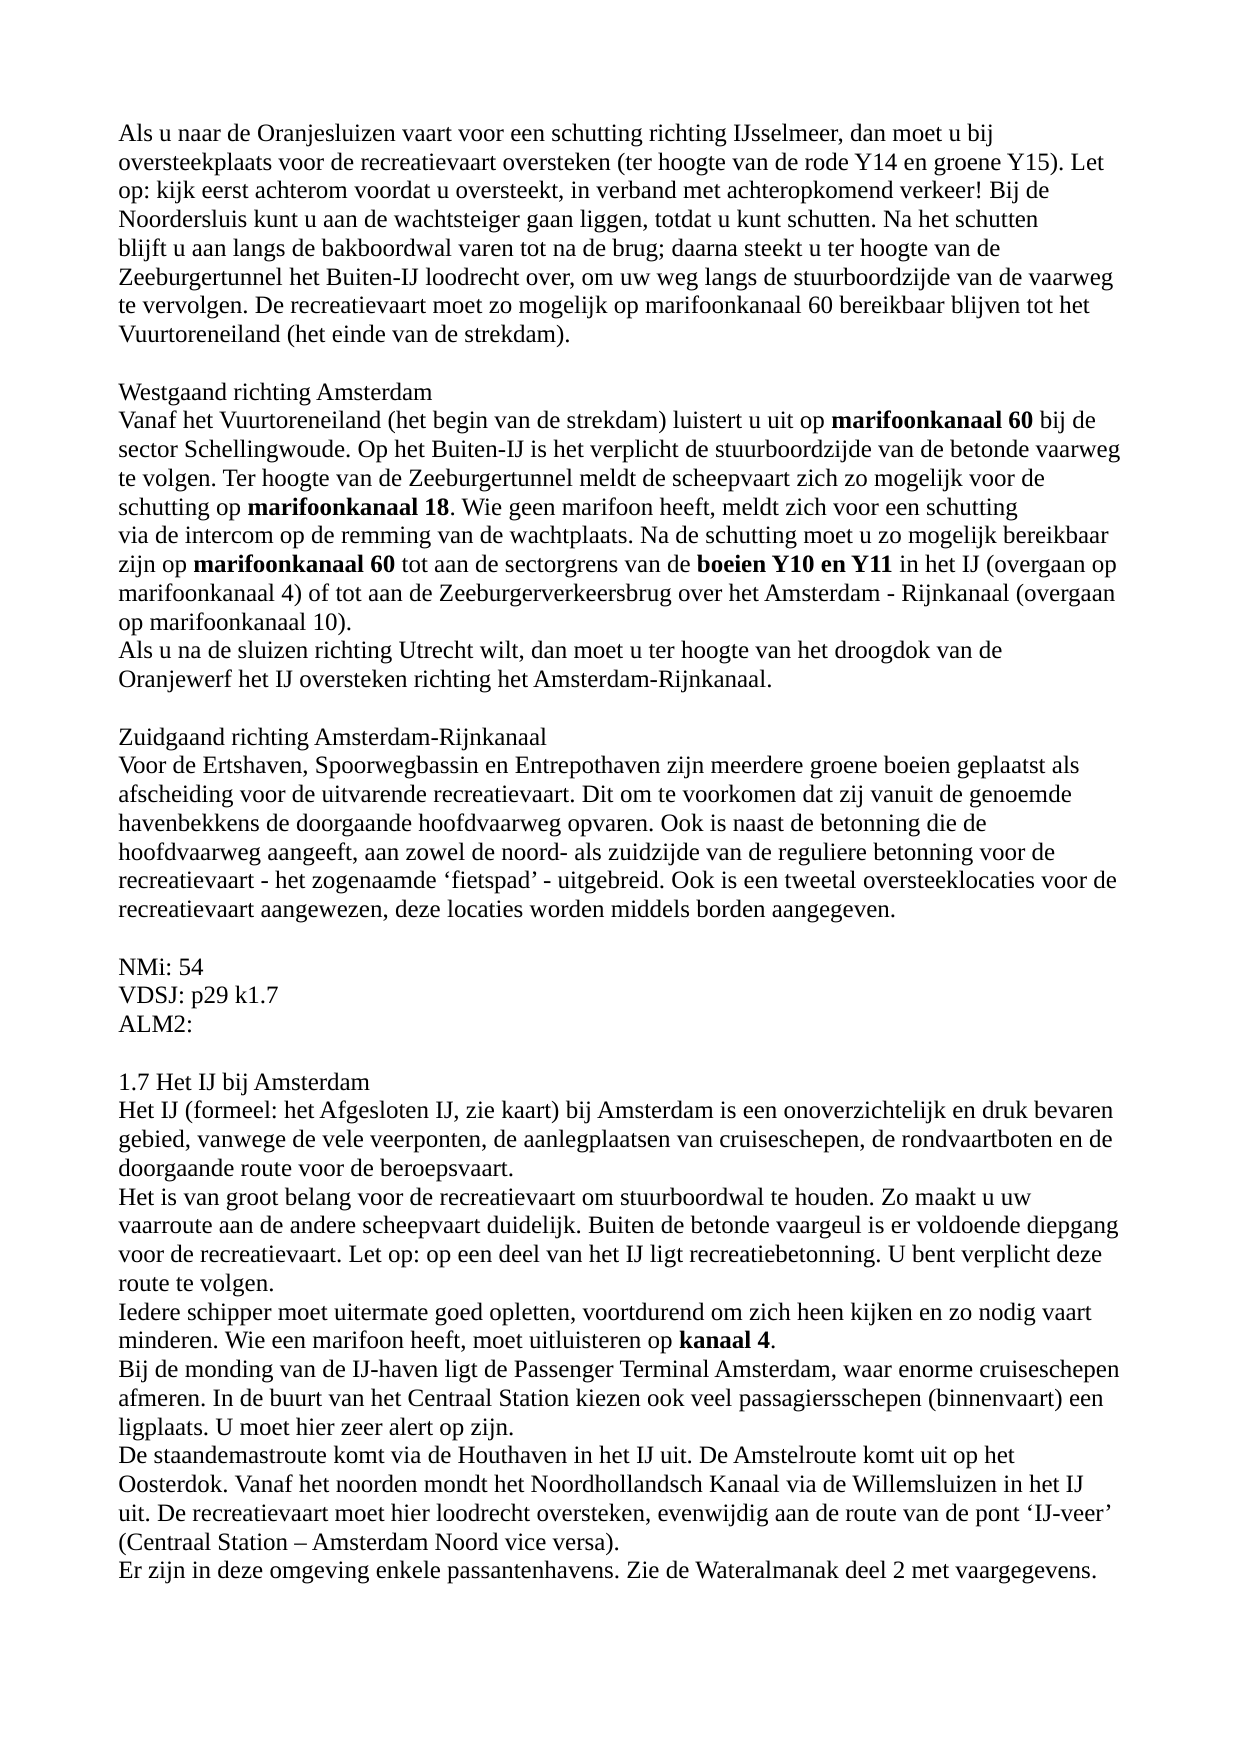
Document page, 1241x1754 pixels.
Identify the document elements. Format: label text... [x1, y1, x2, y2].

text Voor de Ertshaven, Spoorwegbassin en Entrepothaven zijn meerdere groene boeien geplaatst als afscheiding voor de uitvarende recreatievaart. Dit om te voorkomen dat zij vanuit de genoemde havenbekkens de doorgaande hoofdvaarweg opvaren. Ook is naast de betonning die de hoofdvaarweg aangeeft, aan zowel de noord- als zuidzijde van de reguliere betonning voor de recreatievaart - het zogenaamde ‘fietspad’ - uitgebreid. Ook is een tweetal oversteeklocaties voor de recreatievaart aangewezen, deze locaties worden middels borden aangegeven. [118, 751, 1122, 923]
text De staandemastroute komt via de Houthaven in het IJ uit. De Amstelroute komt uit op het Oosterdok. Vanaf het noorden mondt het Noordhollandsch Kanaal via de Willemsluizen in het IJ uit. De recreatievaart moet hier loodrecht oversteken, evenwijdig aan de route van de pont ‘IJ-veer’ (Centraal Station – Amsterdam Noord vice versa). [118, 1441, 1122, 1556]
text Het IJ (formeel: het Afgesloten IJ, zie kaart) bij Amsterdam is een onoverzichtelijk en druk bevaren gebied, vanwege de vele veerponten, de aanlegplaatsen van cruiseschepen, de rondvaartboten en de doorgaande route voor de beroepsvaart. [118, 1096, 1122, 1182]
text Zuidgaand richting Amsterdam-Rijnkanaal [118, 722, 1122, 751]
text Bij de monding van de IJ-haven ligt de Passenger Terminal Amsterdam, waar enorme cruiseschepen afmeren. In de buurt van het Centraal Station kiezen ook veel passagiersschepen (binnenvaart) een ligplaats. U moet hier zeer alert op zijn. [118, 1354, 1122, 1441]
text Er zijn in deze omgeving enkele passantenhavens. Zie de Wateralmanak deel 2 met vaargegevens. [118, 1556, 1122, 1584]
text 1.7 Het IJ bij Amsterdam [118, 1067, 1122, 1096]
text Als u na de sluizen richting Utrecht wilt, dan moet u ter hoogte van het droogdok van de Oranjewerf het IJ oversteken richting het Amsterdam-Rijnkanaal. [118, 636, 1122, 693]
text Westgaand richting Amsterdam [118, 377, 1122, 406]
text via de intercom op de remming van de wachtplaats. Na de schutting moet u zo mogelijk bereikbaar zijn op marifoonkanaal 60 tot aan de sectorgrens van de boeien Y10 en Y11 in het IJ (overgaan op marifoonkanaal 4) of tot aan de Zeeburgerverkeersbrug over het Amsterdam - Rijnkanaal (overgaan op marifoonkanaal 10). [118, 521, 1122, 636]
text NMi: 54 [118, 952, 1122, 981]
text VDSJ: p29 k1.7 [118, 981, 1122, 1009]
text Vanaf het Vuurtoreneiland (het begin van de strekdam) luistert u uit op marifoonkanaal 60 bij de sector Schellingwoude. Op het Buiten-IJ is het verplicht de stuurboordzijde van de betonde vaarweg te volgen. Ter hoogte van de Zeeburgertunnel meldt de scheepvaart zich zo mogelijk voor de schutting op marifoonkanaal 18. Wie geen marifoon heeft, meldt zich voor een schutting [118, 406, 1122, 521]
text Iedere schipper moet uitermate goed opletten, voortdurend om zich heen kijken en zo nodig vaart minderen. Wie een marifoon heeft, moet uitluisteren op kanaal 4. [118, 1297, 1122, 1354]
text blijft u aan langs de bakboordwal varen tot na de brug; daarna steekt u ter hoogte van de Zeeburgertunnel het Buiten-IJ loodrecht over, om uw weg langs de stuurboordzijde van de vaarweg te vervolgen. De recreatievaart moet zo mogelijk op marifoonkanaal 60 bereikbaar blijven tot het Vuurtoreneiland (het einde van de strekdam). [118, 233, 1122, 348]
text Als u naar de Oranjesluizen vaart voor een schutting richting IJsselmeer, dan moet u bij oversteekplaats voor de recreatievaart oversteken (ter hoogte van de rode Y14 en groene Y15). Let op: kijk eerst achterom voordat u oversteekt, in verband met achteropkomend verkeer! Bij de Noordersluis kunt u aan de wachtsteiger gaan liggen, totdat u kunt schutten. Na het schutten [118, 118, 1122, 233]
text ALM2: [118, 1009, 1122, 1038]
text Het is van groot belang voor de recreatievaart om stuurboordwal te houden. Zo maakt u uw vaarroute aan de andere scheepvaart duidelijk. Buiten de betonde vaargeul is er voldoende diepgang voor de recreatievaart. Let op: op een deel van het IJ ligt recreatiebetonning. U bent verplicht deze route te volgen. [118, 1182, 1122, 1297]
